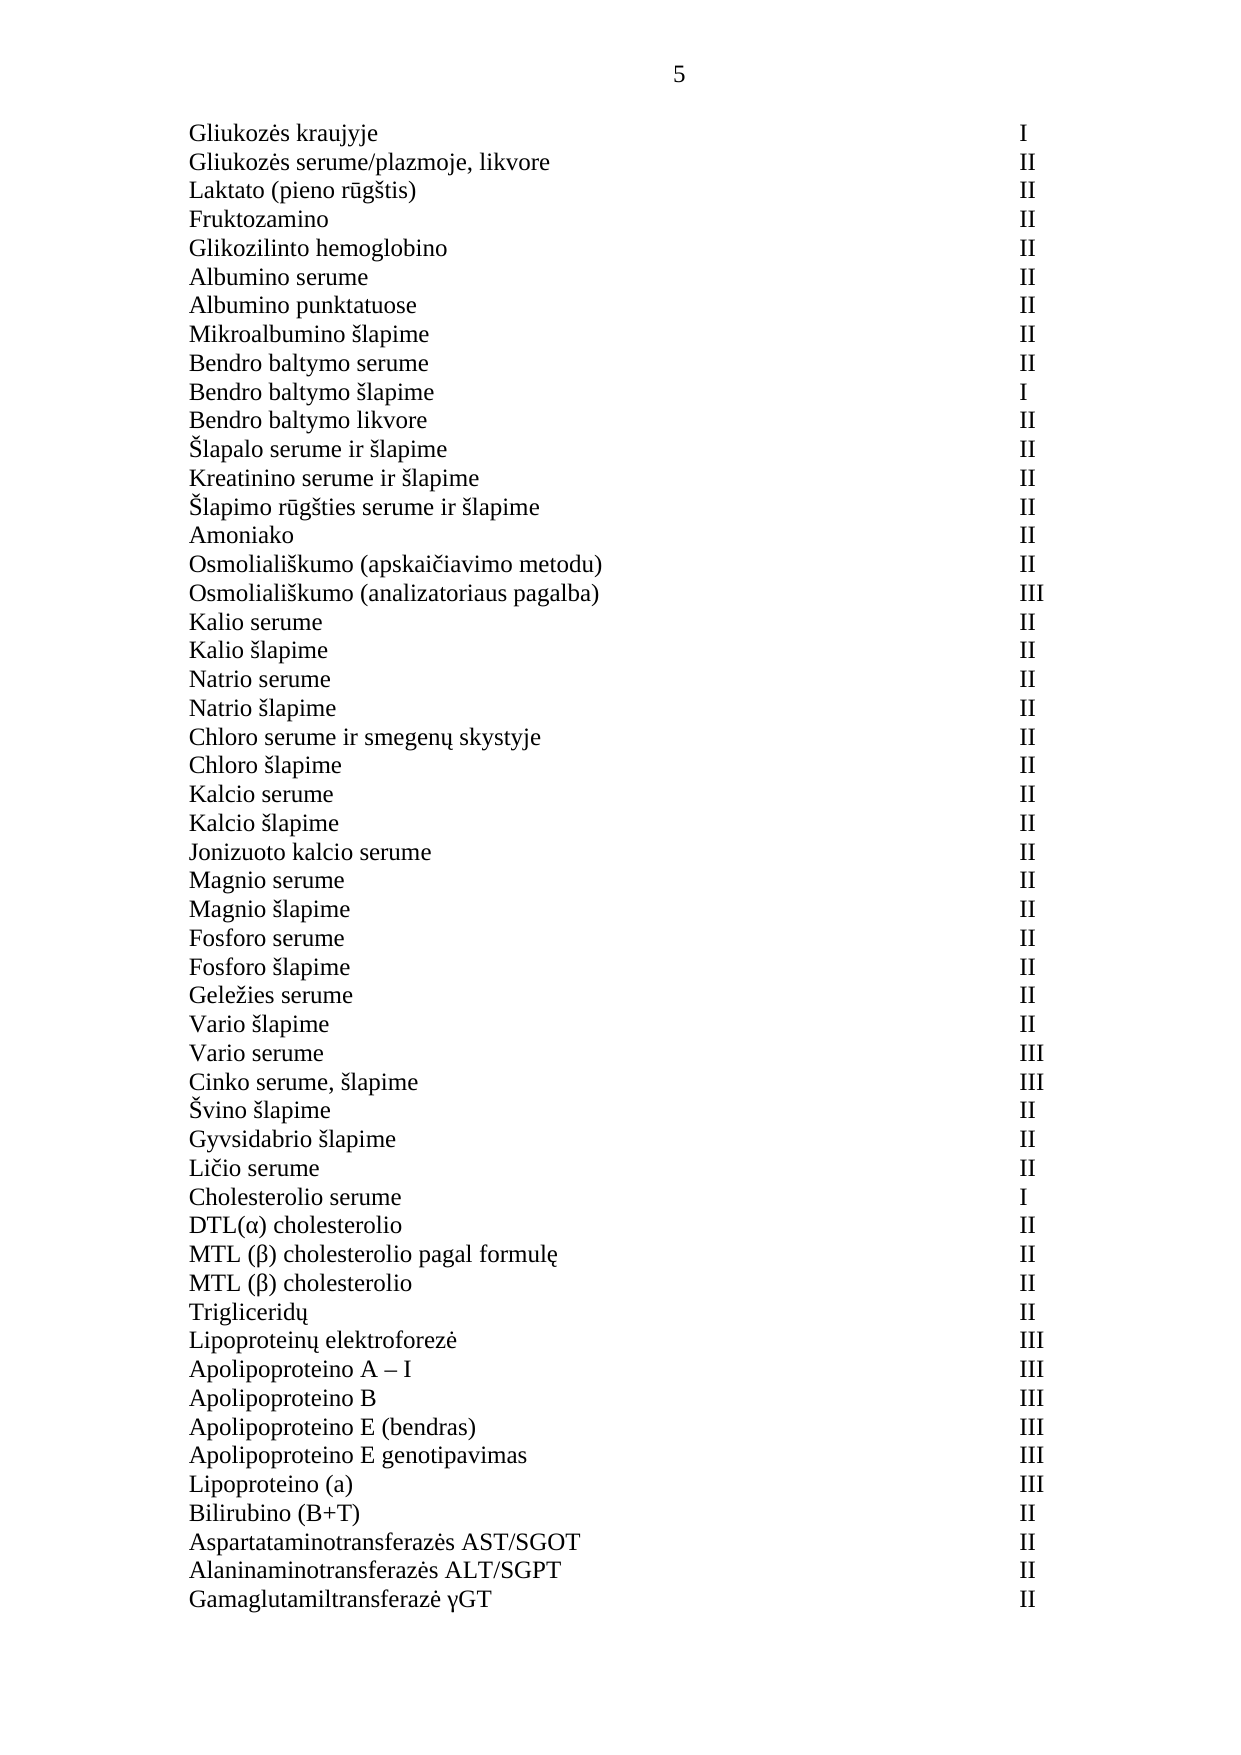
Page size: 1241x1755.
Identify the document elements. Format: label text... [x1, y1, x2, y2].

table_cell I [1008, 1182, 1181, 1211]
table_cell II [1008, 837, 1181, 866]
table_cell Lipoproteinų elektroforezė [177, 1326, 1008, 1354]
table_cell Osmoliališkumo (analizatoriaus pagalba) [177, 578, 1008, 607]
table_cell Vario šlapime [177, 1009, 1008, 1038]
table_cell III [1008, 1469, 1181, 1498]
table_cell Kalio serume [177, 607, 1008, 636]
table_cell II [1008, 636, 1181, 664]
table_cell III [1008, 1441, 1181, 1469]
table_cell MTL (β) cholesterolio [177, 1268, 1008, 1297]
table_cell Cinko serume, šlapime [177, 1067, 1008, 1096]
table_cell II [1008, 1498, 1181, 1527]
table_cell I [1008, 377, 1181, 406]
table_cell II [1008, 434, 1181, 463]
table_cell Gliukozės serume/plazmoje, likvore [177, 147, 1008, 176]
table_cell Gamaglutamiltransferazė γGT [177, 1584, 1008, 1613]
table_cell Apolipoproteino B [177, 1383, 1008, 1412]
table_cell II [1008, 866, 1181, 894]
table_cell Kalio šlapime [177, 636, 1008, 664]
table_cell II [1008, 779, 1181, 808]
table_cell Albumino serume [177, 262, 1008, 291]
table_cell II [1008, 1268, 1181, 1297]
table_cell Jonizuoto kalcio serume [177, 837, 1008, 866]
table_cell II [1008, 952, 1181, 981]
table_cell II [1008, 1124, 1181, 1153]
table_cell Cholesterolio serume [177, 1182, 1008, 1211]
table_cell II [1008, 981, 1181, 1009]
table_cell II [1008, 1096, 1181, 1124]
table_cell Fruktozamino [177, 204, 1008, 233]
table_cell Kreatinino serume ir šlapime [177, 463, 1008, 492]
table_cell Švino šlapime [177, 1096, 1008, 1124]
table_cell II [1008, 664, 1181, 693]
table_cell II [1008, 348, 1181, 377]
table_cell II [1008, 463, 1181, 492]
table_cell Glikozilinto hemoglobino [177, 233, 1008, 262]
table_cell III [1008, 1038, 1181, 1067]
table_cell III [1008, 1326, 1181, 1354]
table_cell III [1008, 1067, 1181, 1096]
table_cell Šlapalo serume ir šlapime [177, 434, 1008, 463]
table_cell Bendro baltymo serume [177, 348, 1008, 377]
table_cell II [1008, 894, 1181, 923]
table_cell Chloro serume ir smegenų skystyje [177, 722, 1008, 751]
table_cell II [1008, 1239, 1181, 1268]
table_cell Albumino punktatuose [177, 291, 1008, 319]
table_cell II [1008, 1211, 1181, 1239]
table_cell Fosforo šlapime [177, 952, 1008, 981]
table_cell Fosforo serume [177, 923, 1008, 952]
table_cell II [1008, 233, 1181, 262]
table_cell Šlapimo rūgšties serume ir šlapime [177, 492, 1008, 521]
table_cell II [1008, 549, 1181, 578]
table_cell Alaninaminotransferazės ALT/SGPT [177, 1556, 1008, 1584]
table_cell Bendro baltymo šlapime [177, 377, 1008, 406]
table_cell Amoniako [177, 521, 1008, 549]
table_cell II [1008, 923, 1181, 952]
table_cell MTL (β) cholesterolio pagal formulę [177, 1239, 1008, 1268]
table_cell III [1008, 1383, 1181, 1412]
table_cell II [1008, 1584, 1181, 1613]
table_cell Natrio šlapime [177, 693, 1008, 722]
table_cell II [1008, 607, 1181, 636]
table_cell II [1008, 1527, 1181, 1556]
table_cell Chloro šlapime [177, 751, 1008, 779]
table_cell II [1008, 521, 1181, 549]
table_cell II [1008, 291, 1181, 319]
table_cell II [1008, 1153, 1181, 1182]
table_cell III [1008, 1354, 1181, 1383]
table_cell Bilirubino (B+T) [177, 1498, 1008, 1527]
table_cell II [1008, 204, 1181, 233]
table_cell II [1008, 492, 1181, 521]
table_cell Natrio serume [177, 664, 1008, 693]
table_cell Kalcio šlapime [177, 808, 1008, 837]
table_cell Gyvsidabrio šlapime [177, 1124, 1008, 1153]
table_cell Osmoliališkumo (apskaičiavimo metodu) [177, 549, 1008, 578]
table_cell Laktato (pieno rūgštis) [177, 176, 1008, 204]
table_cell II [1008, 1556, 1181, 1584]
table_cell Ličio serume [177, 1153, 1008, 1182]
table_cell Magnio serume [177, 866, 1008, 894]
table_cell Vario serume [177, 1038, 1008, 1067]
table_cell Apolipoproteino A – I [177, 1354, 1008, 1383]
table_cell Mikroalbumino šlapime [177, 319, 1008, 348]
table_cell I [1008, 118, 1181, 147]
table_cell II [1008, 262, 1181, 291]
table_cell II [1008, 751, 1181, 779]
table_cell DTL(α) cholesterolio [177, 1211, 1008, 1239]
table_cell II [1008, 693, 1181, 722]
table_cell Bendro baltymo likvore [177, 406, 1008, 434]
table_cell Gliukozės kraujyje [177, 118, 1008, 147]
table_cell Aspartataminotransferazės AST/SGOT [177, 1527, 1008, 1556]
table_cell III [1008, 1412, 1181, 1441]
table_cell Trigliceridų [177, 1297, 1008, 1326]
table_cell Kalcio serume [177, 779, 1008, 808]
table_cell Magnio šlapime [177, 894, 1008, 923]
table_cell Apolipoproteino E (bendras) [177, 1412, 1008, 1441]
table_cell II [1008, 1009, 1181, 1038]
table_cell Lipoproteino (a) [177, 1469, 1008, 1498]
table_cell Geležies serume [177, 981, 1008, 1009]
table_cell II [1008, 147, 1181, 176]
table_cell II [1008, 808, 1181, 837]
table_cell II [1008, 406, 1181, 434]
table_cell Apolipoproteino E genotipavimas [177, 1441, 1008, 1469]
table_cell II [1008, 722, 1181, 751]
table_cell II [1008, 1297, 1181, 1326]
table_cell III [1008, 578, 1181, 607]
table_cell II [1008, 319, 1181, 348]
table_cell II [1008, 176, 1181, 204]
